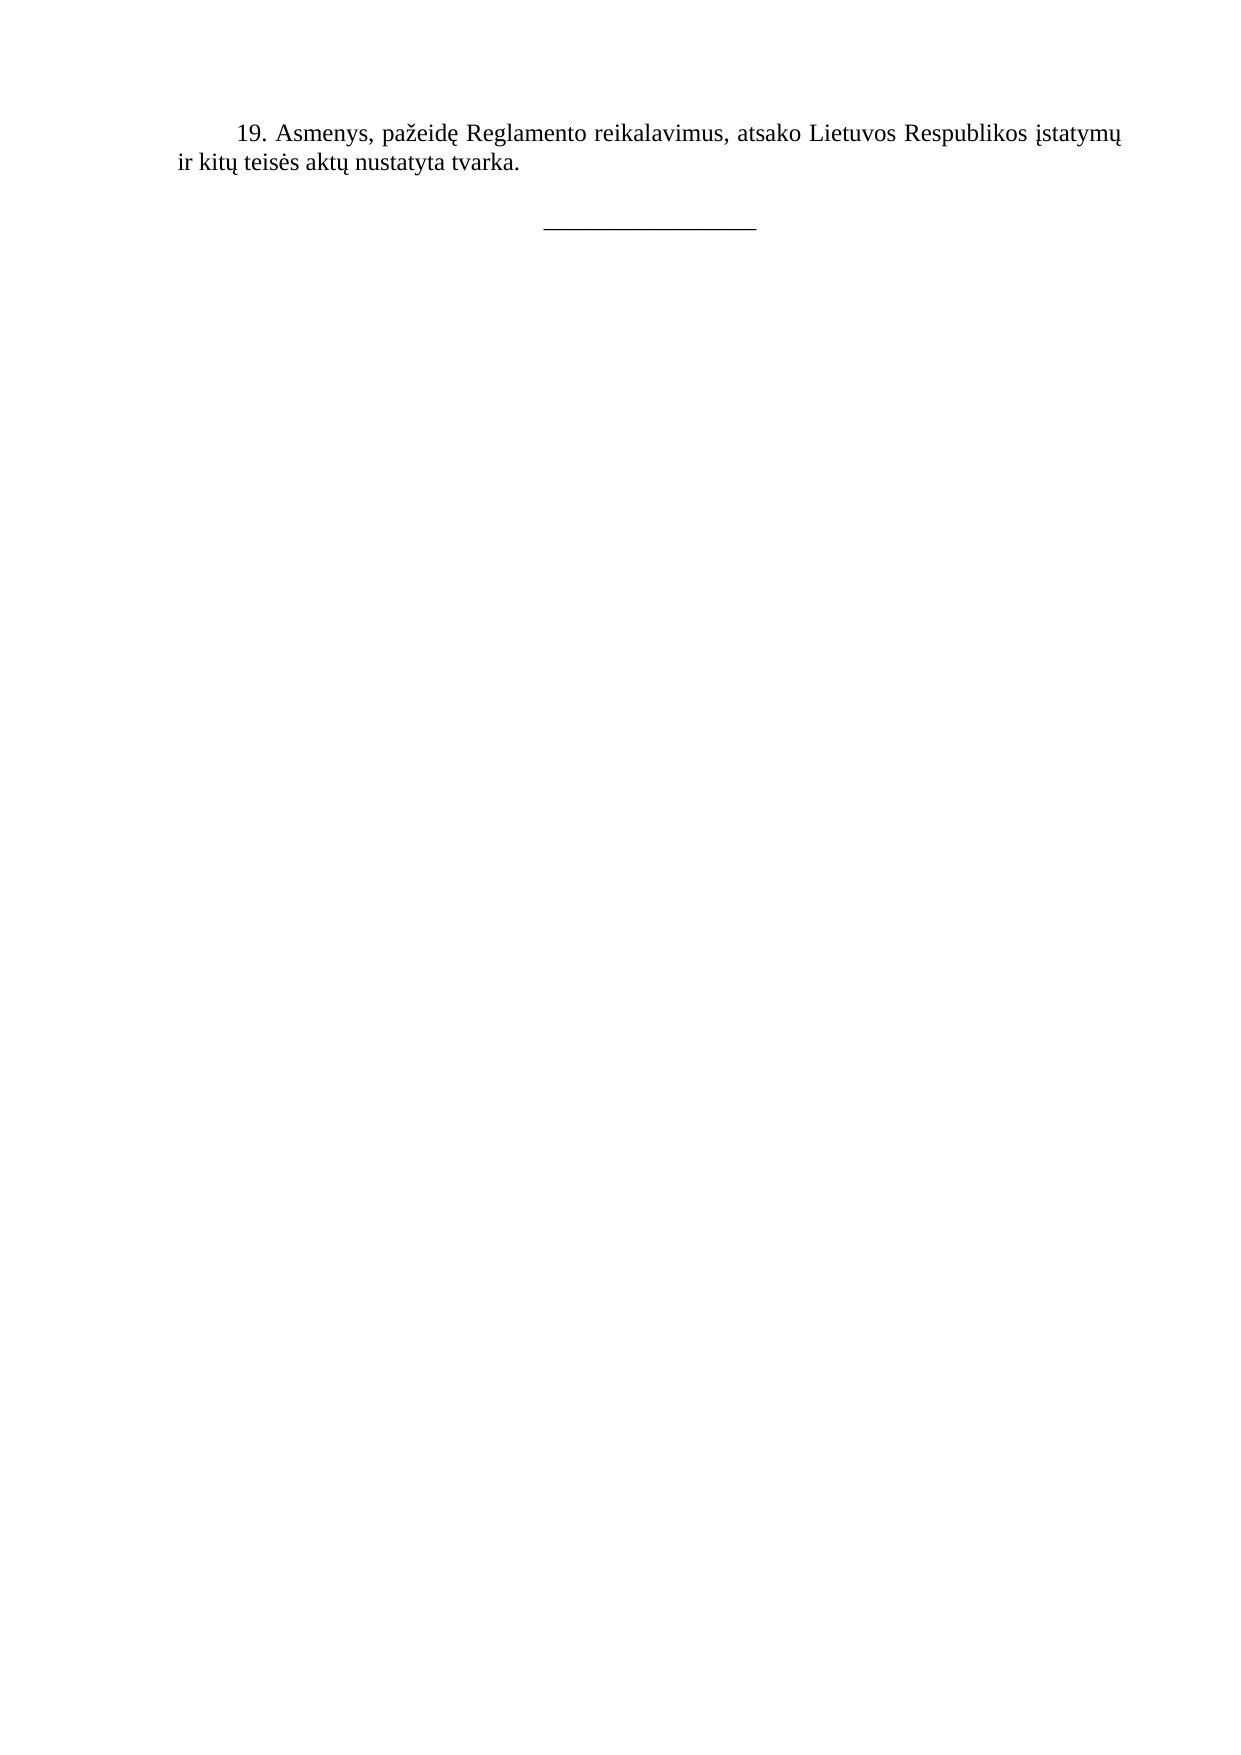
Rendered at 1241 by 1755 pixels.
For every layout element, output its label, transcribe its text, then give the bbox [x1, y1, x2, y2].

text 19. Asmenys, pažeidę Reglamento reikalavimus, atsako Lietuvos Respublikos įstatymų ir kitų teisės aktų nustatyta tvarka. [177, 118, 1122, 176]
text _________________ [177, 204, 1122, 233]
